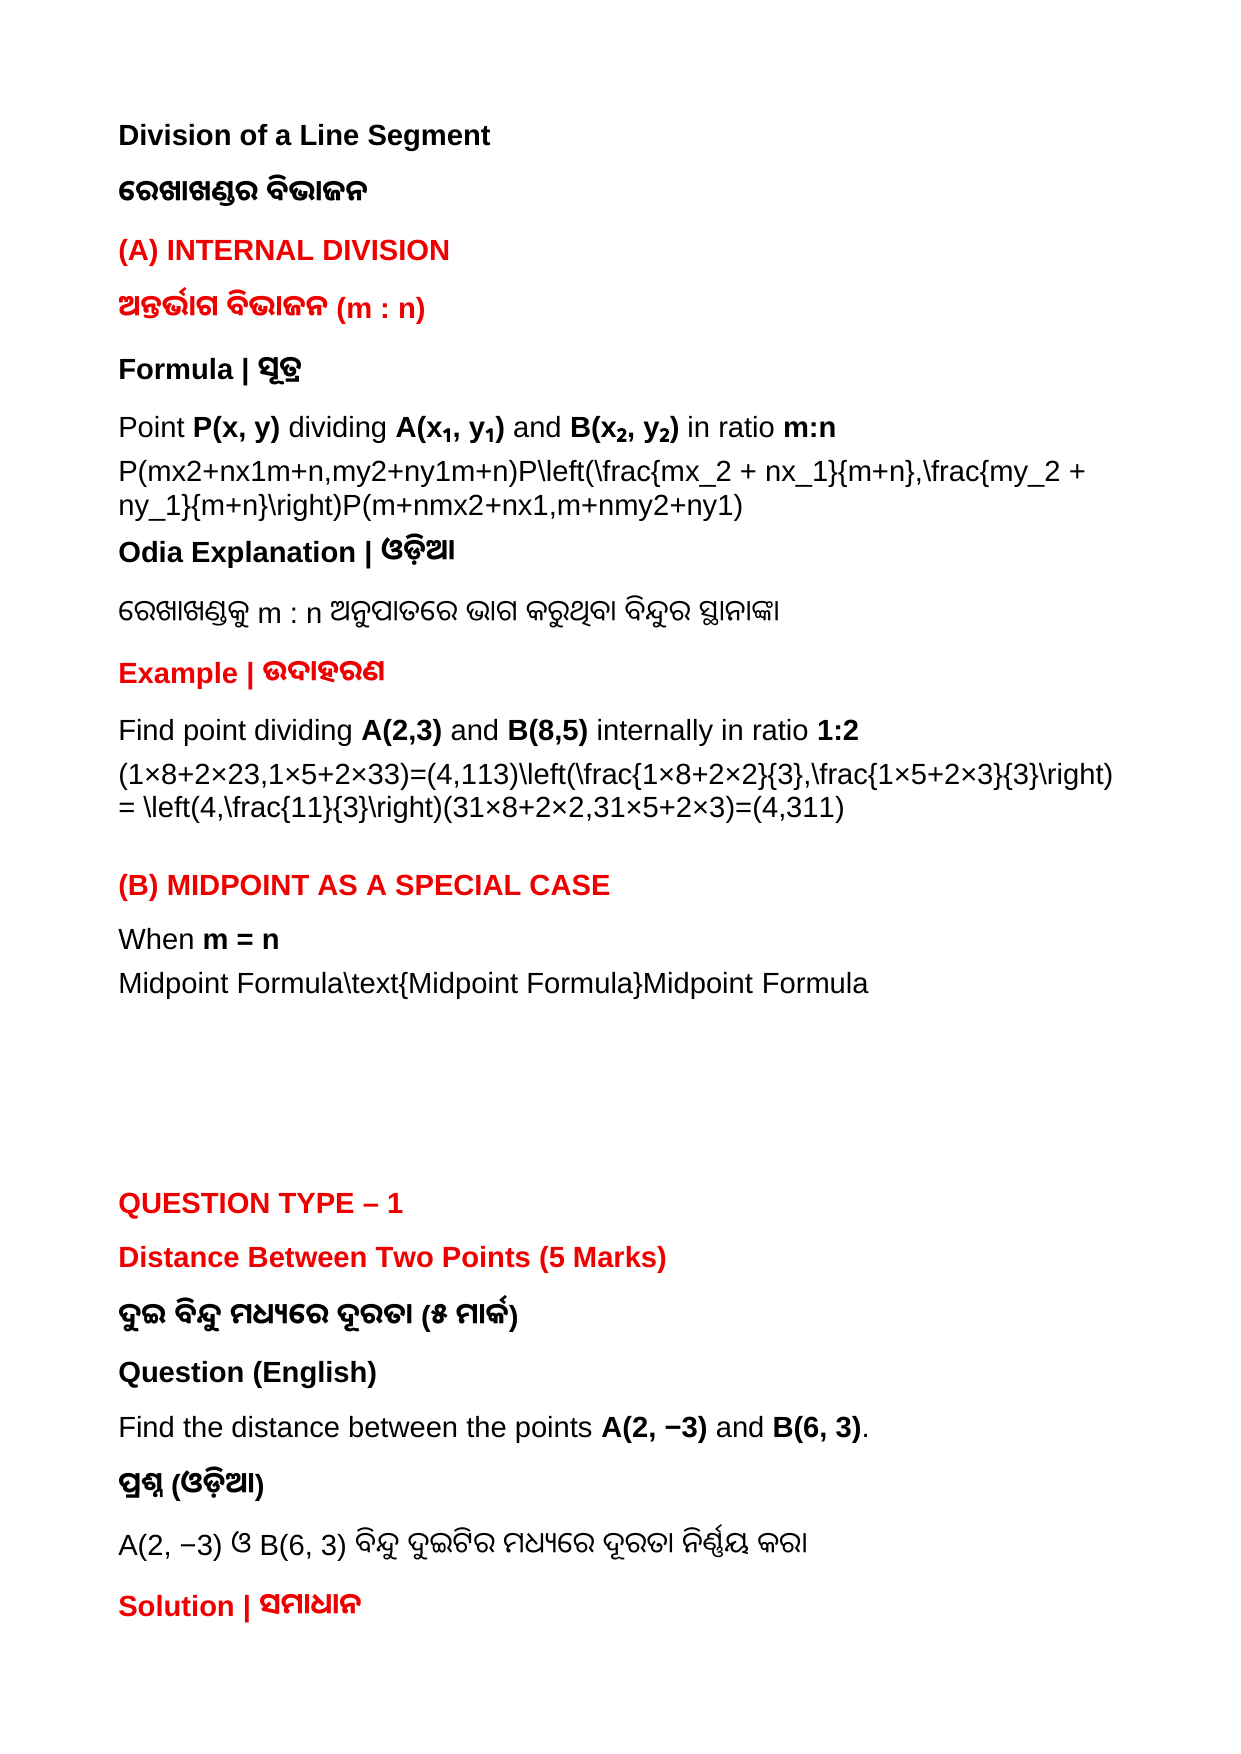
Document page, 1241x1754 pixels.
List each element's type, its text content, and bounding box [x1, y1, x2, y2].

text Find point dividing A(2,3) and B(8,5) internally in ratio 1:2 [118, 713, 1122, 747]
subtitle (B) MIDPOINT AS A SPECIAL CASE [118, 868, 1122, 902]
subtitle ଅନ୍ତର୍ଭାଗ ବିଭାଜନ (m : n) [118, 287, 1122, 327]
subtitle Formula | ସୂତ୍ର [118, 348, 1122, 388]
subtitle Odia Explanation | ଓଡ଼ିଆ [118, 531, 1122, 571]
subtitle Division of a Line Segment [118, 118, 1122, 152]
text ରେଖାଖଣ୍ଡକୁ m : n ଅନୁପାତରେ ଭାଗ କରୁଥିବା ବିନ୍ଦୁର ସ୍ଥାନାଙ୍କ। [118, 592, 1122, 632]
subtitle Example | ଉଦାହରଣ [118, 652, 1122, 692]
text Midpoint Formula\text{Midpoint Formula}Midpoint Formula [118, 966, 1122, 1000]
subtitle ରେଖାଖଣ୍ଡର ବିଭାଜନ [118, 172, 1122, 212]
text P(mx2+nx1m+n,my2+ny1m+n)P\left(\frac{mx_2 + nx_1}{m+n},\frac{my_2 + ny_1}{m+n}\right)P(m+nmx2​+nx1​​,m+nmy2​+ny1​​) [118, 454, 1122, 521]
subtitle Question (English) [118, 1355, 1122, 1389]
subtitle QUESTION TYPE – 1 [118, 1186, 1122, 1220]
text When m = n [118, 922, 1122, 956]
text Find the distance between the points A(2, −3) and B(6, 3). [118, 1410, 1122, 1443]
subtitle (A) INTERNAL DIVISION [118, 233, 1122, 267]
subtitle ଦୁଇ ବିନ୍ଦୁ ମଧ୍ୟରେ ଦୂରତା (୫ ମାର୍କ) [118, 1295, 1122, 1334]
text A(2, −3) ଓ B(6, 3) ବିନ୍ଦୁ ଦୁଇଟିର ମଧ୍ୟରେ ଦୂରତା ନିର୍ଣ୍ଣୟ କର। [118, 1525, 1122, 1564]
subtitle Distance Between Two Points (5 Marks) [118, 1241, 1122, 1274]
text (1×8+2×23,1×5+2×33)=(4,113)\left(\frac{1×8+2×2}{3},\frac{1×5+2×3}{3}\right) = \left(4,\frac{11}{3}\right)(31×8+2×2​,31×5+2×3​)=(4,311​) [118, 757, 1122, 824]
subtitle ପ୍ରଶ୍ନ (ଓଡ଼ିଆ) [118, 1464, 1122, 1504]
text Point P(x, y) dividing A(x₁, y₁) and B(x₂, y₂) in ratio m:n [118, 408, 1122, 443]
subtitle Solution | ସମାଧାନ [118, 1585, 1122, 1625]
